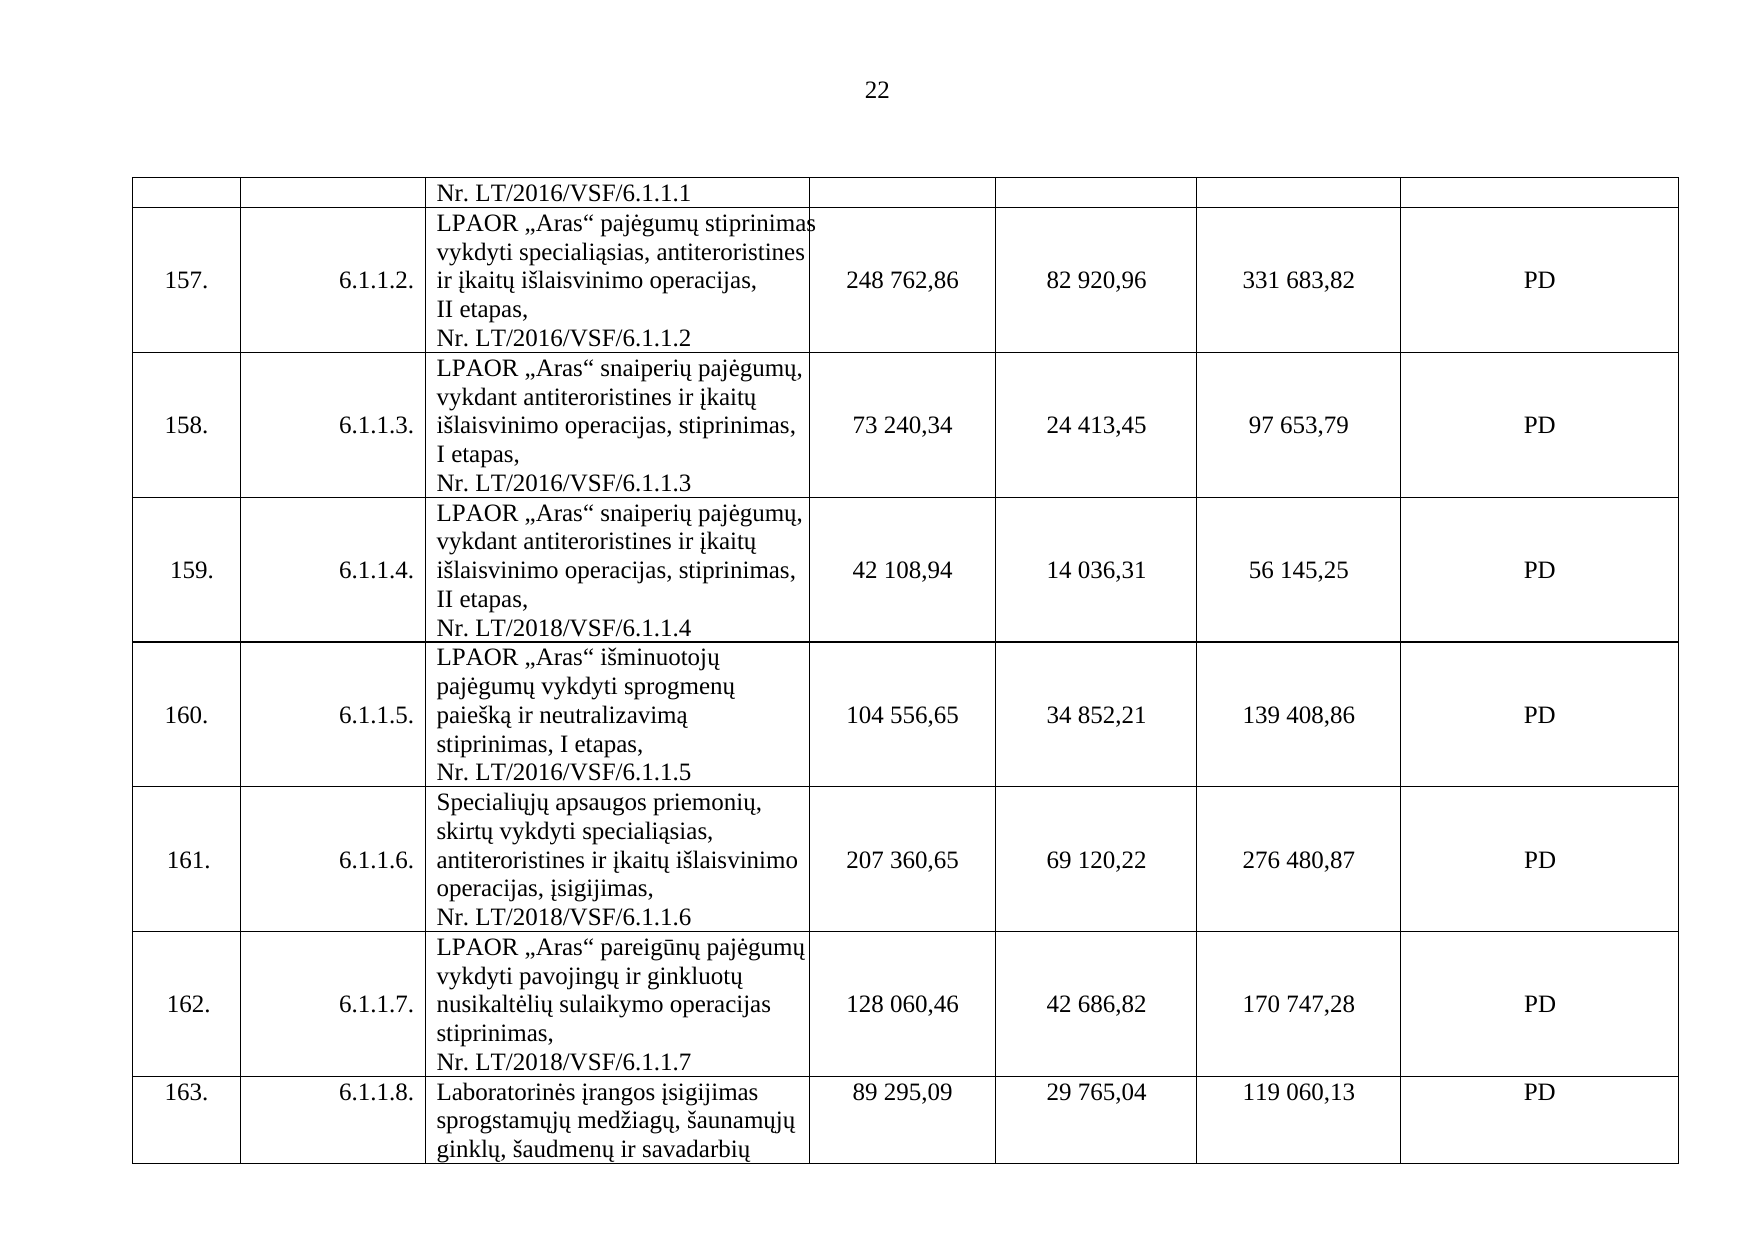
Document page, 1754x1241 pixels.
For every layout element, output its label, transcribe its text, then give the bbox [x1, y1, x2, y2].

table_cell [1679, 641, 1684, 786]
table_cell 24 413,45 [996, 353, 1196, 497]
table_cell PD [1401, 208, 1678, 352]
table_cell 6.1.1.4. [241, 498, 425, 641]
table_cell LPAOR „Aras“ pajėgumų stiprinimas vykdyti specialiąsias, antiteroristines ir įkaitų išlaisvinimo operacijas, II etapas, Nr. LT/2016/VSF/6.1.1.2 [426, 208, 809, 352]
table_cell [241, 178, 425, 207]
table_cell 97 653,79 [1197, 353, 1400, 497]
table_cell [1679, 497, 1684, 641]
table_cell LPAOR „Aras“ snaiperių pajėgumų, vykdant antiteroristines ir įkaitų išlaisvinimo operacijas, stiprinimas, I etapas, Nr. LT/2016/VSF/6.1.1.3 [426, 353, 809, 497]
table_cell PD [1401, 932, 1678, 1076]
table_cell [1197, 178, 1400, 207]
table_cell 161. [133, 787, 240, 931]
table_cell [996, 178, 1196, 207]
table_cell 42 108,94 [810, 498, 995, 641]
table_cell [1401, 178, 1678, 207]
table_cell 14 036,31 [996, 498, 1196, 641]
table_cell 119 060,13 [1197, 1077, 1400, 1163]
table_cell 34 852,21 [996, 643, 1196, 786]
table_cell 6.1.1.2. [241, 208, 425, 352]
table_cell [1679, 1076, 1684, 1163]
table_cell 170 747,28 [1197, 932, 1400, 1076]
table_cell PD [1401, 1077, 1678, 1163]
table_cell [1679, 177, 1684, 207]
table_cell 56 145,25 [1197, 498, 1400, 641]
table_cell 69 120,22 [996, 787, 1196, 931]
table_cell 160. [133, 643, 240, 786]
table_cell PD [1401, 643, 1678, 786]
table_cell 6.1.1.7. [241, 932, 425, 1076]
table_cell PD [1401, 353, 1678, 497]
table_cell PD [1401, 787, 1678, 931]
table_cell [133, 178, 240, 207]
table_cell [1679, 931, 1684, 1076]
table_cell [1679, 352, 1684, 497]
table_cell 158. [133, 353, 240, 497]
table_cell LPAOR „Aras“ išminuotojų pajėgumų vykdyti sprogmenų paiešką ir neutralizavimą stiprinimas, I etapas, Nr. LT/2016/VSF/6.1.1.5 [426, 643, 809, 786]
table_cell 6.1.1.5. [241, 643, 425, 786]
table_cell 128 060,46 [810, 932, 995, 1076]
table_cell 159. [133, 498, 240, 641]
table_cell LPAOR „Aras“ snaiperių pajėgumų, vykdant antiteroristines ir įkaitų išlaisvinimo operacijas, stiprinimas, II etapas, Nr. LT/2018/VSF/6.1.1.4 [426, 498, 809, 641]
table_cell 29 765,04 [996, 1077, 1196, 1163]
table_cell Specialiųjų apsaugos priemonių, skirtų vykdyti specialiąsias, antiteroristines ir įkaitų išlaisvinimo operacijas, įsigijimas, Nr. LT/2018/VSF/6.1.1.6 [426, 787, 809, 931]
table_cell Laboratorinės įrangos įsigijimas sprogstamųjų medžiagų, šaunamųjų ginklų, šaudmenų ir savadarbių [426, 1077, 809, 1163]
table_cell 42 686,82 [996, 932, 1196, 1076]
table_cell 83 029,50 [810, 178, 995, 207]
table_cell 207 360,65 [810, 787, 995, 931]
table_cell 89 295,09 [810, 1077, 995, 1163]
table_cell 6.1.1.3. [241, 353, 425, 497]
table_cell 73 240,34 [810, 353, 995, 497]
table_cell PD [1401, 498, 1678, 641]
table_cell 157. [133, 208, 240, 352]
table_cell 248 762,86 [810, 208, 995, 352]
table_cell [1679, 207, 1684, 352]
table_cell 82 920,96 [996, 208, 1196, 352]
table_cell 6.1.1.6. [241, 787, 425, 931]
table_cell 331 683,82 [1197, 208, 1400, 352]
table_cell [1679, 786, 1684, 931]
table_cell 6.1.1.8. [241, 1077, 425, 1163]
table_cell LPAOR „Aras“ pareigūnų pajėgumų vykdyti pavojingų ir ginkluotų nusikaltėlių sulaikymo operacijas stiprinimas, Nr. LT/2018/VSF/6.1.1.7 [426, 932, 809, 1076]
table_cell 276 480,87 [1197, 787, 1400, 931]
table_cell 104 556,65 [810, 643, 995, 786]
table_cell 163. [133, 1077, 240, 1163]
table_cell 139 408,86 [1197, 643, 1400, 786]
table_cell LPAOR „Aras“ pajėgumų stiprinimas vykdyti specialiąsias, antiteroristines ir įkaitų išlaisvinimo operacijas, I etapas, Nr. LT/2016/VSF/6.1.1.1 [426, 178, 809, 207]
table_cell 162. [133, 932, 240, 1076]
